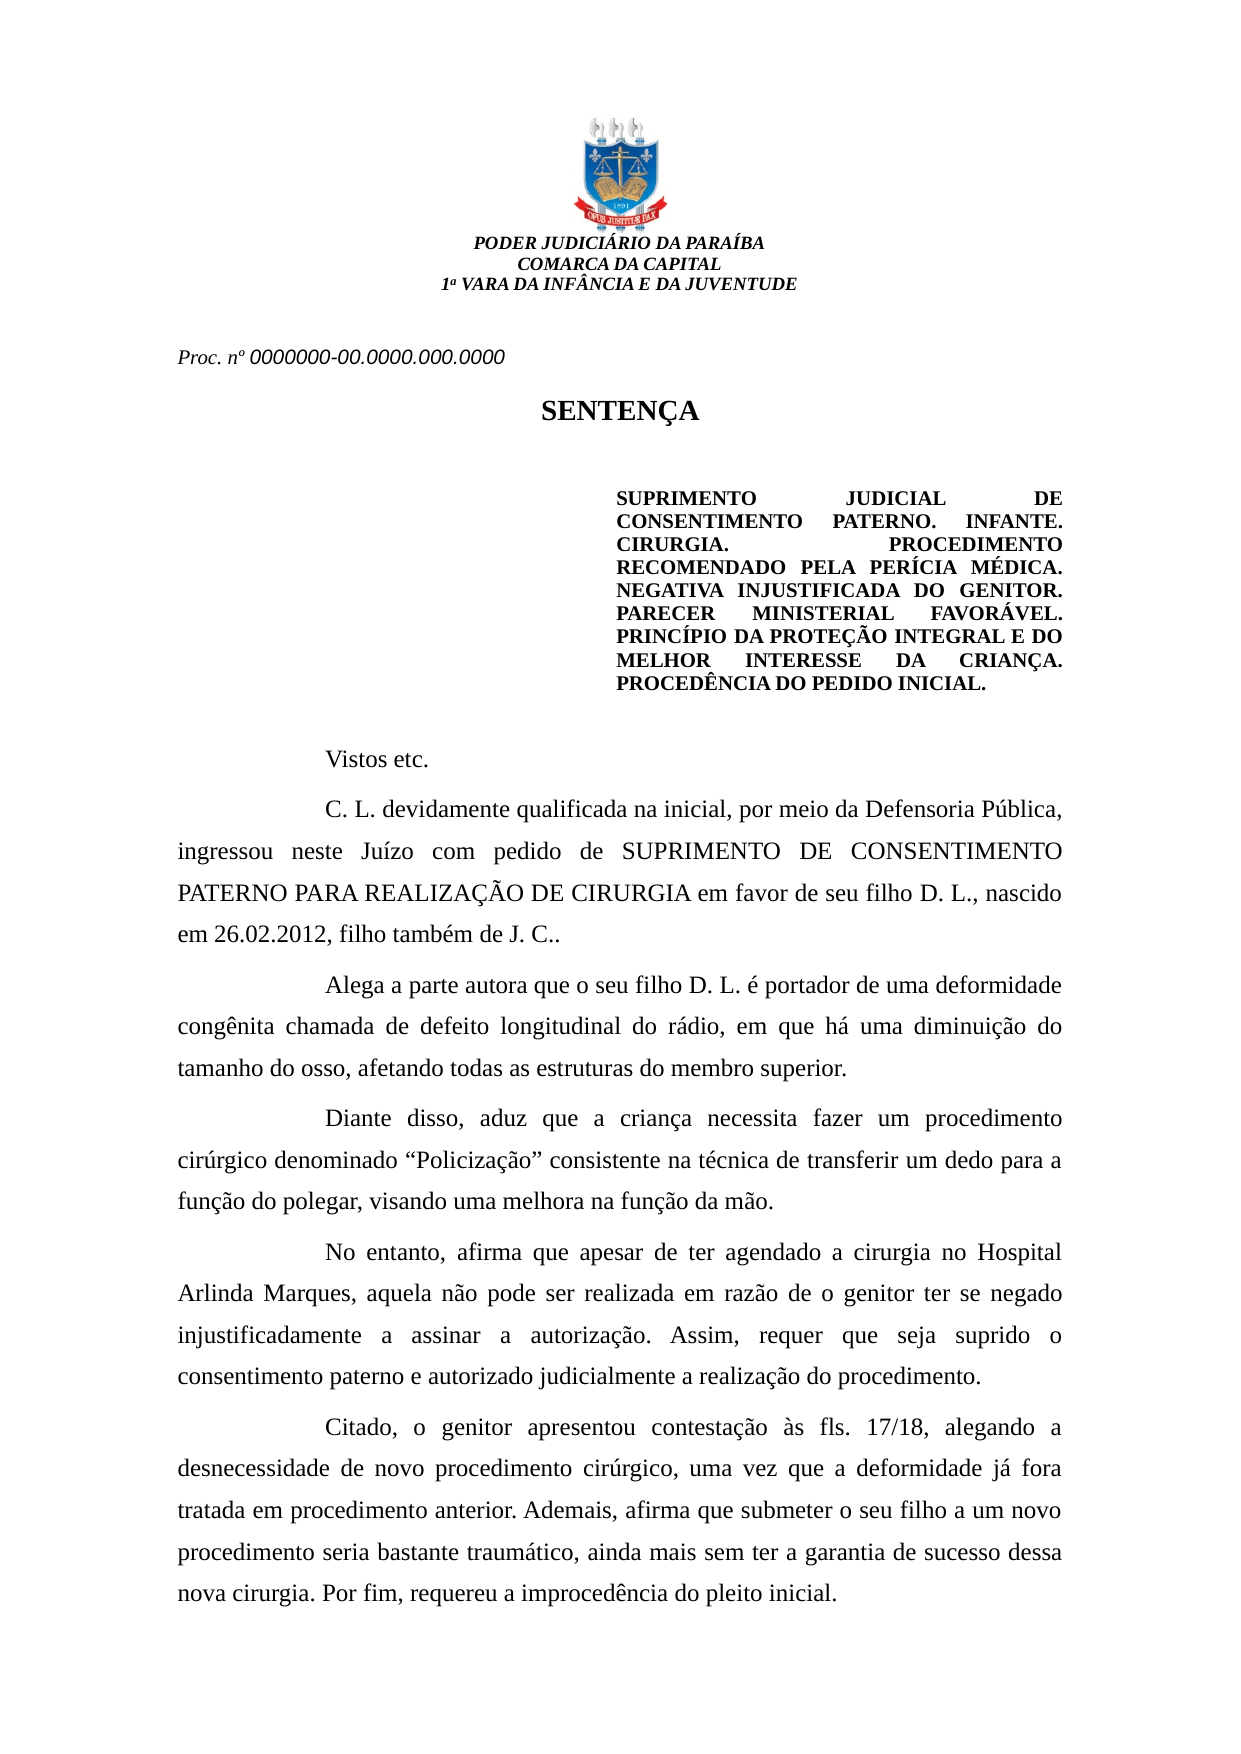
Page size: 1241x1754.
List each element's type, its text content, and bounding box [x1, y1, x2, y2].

picture [573, 118, 668, 233]
text Citado, o genitor apresentou contestação às fls. 17/18, alegando a desnecessidade de novo procedimento cirúrgico, uma vez que a deformidade já fora tratada em procedimento anterior. Ademais, afirma que submeter o seu filho a um novo procedimento seria bastante traumático, ainda mais sem ter a garantia de sucesso dessa nova cirurgia. Por fim, requereu a improcedência do pleito inicial. [177, 1413, 1063, 1607]
text COMARCA DA CAPITAL [177, 253, 1063, 274]
text SENTENÇA [177, 394, 1063, 427]
text Alega a parte autora que o seu filho D. L. é portador de uma deformidade congênita chamada de defeito longitudinal do rádio, em que há uma diminuição do tamanho do osso, afetando todas as estruturas do membro superior. [177, 971, 1063, 1082]
text No entanto, afirma que apesar de ter agendado a cirurgia no Hospital Arlinda Marques, aquela não pode ser realizada em razão de o genitor ter se negado injustificadamente a assinar a autorização. Assim, requer que seja suprido o consentimento paterno e autorizado judicialmente a realização do procedimento. [177, 1238, 1063, 1390]
text Vistos etc. [177, 745, 1063, 773]
text Proc. nº 0000000-00.0000.000.0000 [177, 346, 1063, 369]
text SUPRIMENTO JUDICIAL DE CONSENTIMENTO PATERNO. INFANTE. CIRURGIA. PROCEDIMENTO RECOMENDADO PELA PERÍCIA MÉDICA. NEGATIVA INJUSTIFICADA DO GENITOR. PARECER MINISTERIAL FAVORÁVEL. PRINCÍPIO DA PROTEÇÃO INTEGRAL E DO MELHOR INTERESSE DA CRIANÇA. PROCEDÊNCIA DO PEDIDO INICIAL. [616, 487, 1063, 695]
text Diante disso, aduz que a criança necessita fazer um procedimento cirúrgico denominado “Policização” consistente na técnica de transferir um dedo para a função do polegar, visando uma melhora na função da mão. [177, 1104, 1063, 1215]
text C. L. devidamente qualificada na inicial, por meio da Defensoria Pública, ingressou neste Juízo com pedido de SUPRIMENTO DE CONSENTIMENTO PATERNO PARA REALIZAÇÃO DE CIRURGIA em favor de seu filho D. L., nascido em 26.02.2012, filho também de J. C.. [177, 796, 1063, 948]
text 1a VARA DA INFÂNCIA E DA JUVENTUDE [177, 274, 1063, 295]
text PODER JUDICIÁRIO DA PARAÍBA [177, 232, 1063, 253]
